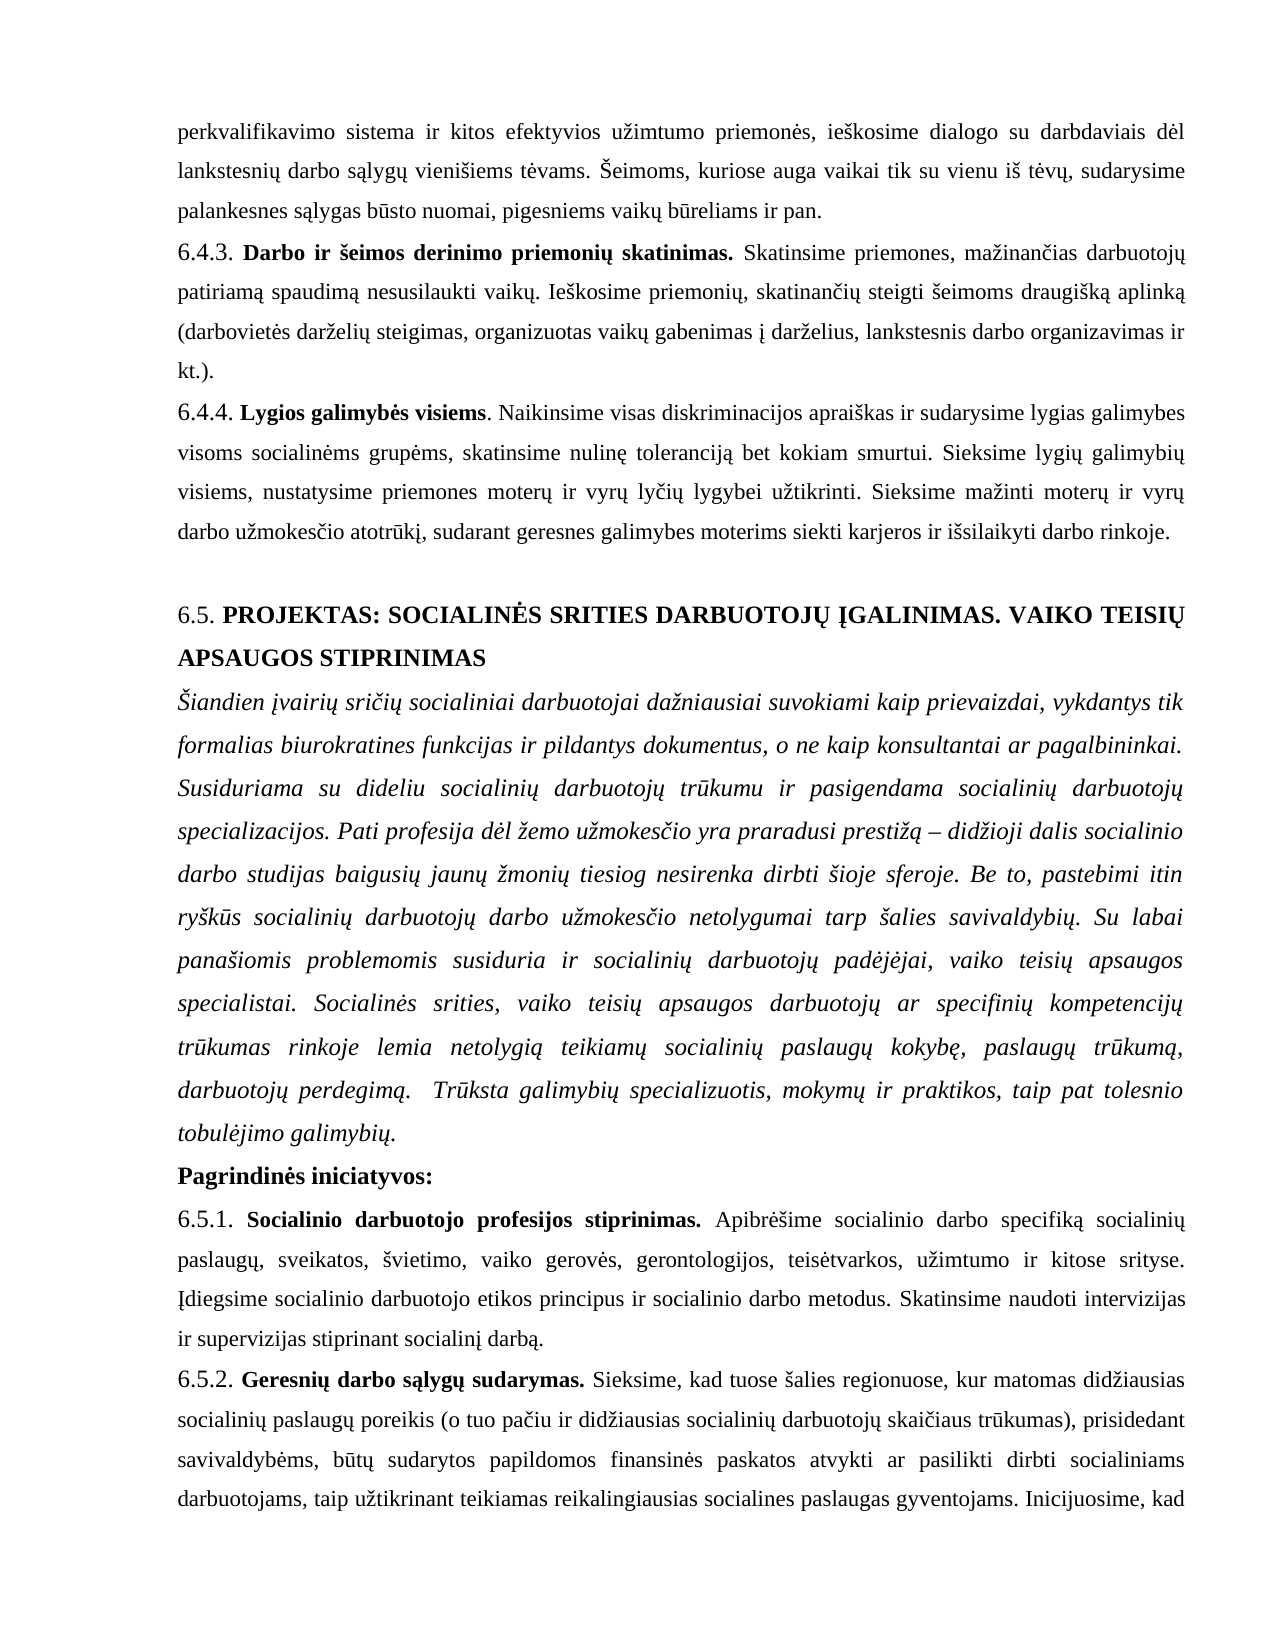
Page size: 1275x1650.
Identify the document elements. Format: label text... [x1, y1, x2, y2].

text 6.5.2. Geresnių darbo sąlygų sudarymas. Sieksime, kad tuose šalies regionuose, kur matomas didžiausias socialinių paslaugų poreikis (o tuo pačiu ir didžiausias socialinių darbuotojų skaičiaus trūkumas), prisidedant savivaldybėms, būtų sudarytos papildomos finansinės paskatos atvykti ar pasilikti dirbti socialiniams darbuotojams, taip užtikrinant teikiamas reikalingiausias socialines paslaugas gyventojams. Inicijuosime, kad [177, 1364, 1186, 1512]
text 6.4.3. Darbo ir šeimos derinimo priemonių skatinimas. Skatinsime priemones, mažinančias darbuotojų patiriamą spaudimą nesusilaukti vaikų. Ieškosime priemonių, skatinančių steigti šeimoms draugišką aplinką (darbovietės darželių steigimas, organizuotas vaikų gabenimas į darželius, lankstesnis darbo organizavimas ir kt.). [177, 237, 1186, 384]
text perkvalifikavimo sistema ir kitos efektyvios užimtumo priemonės, ieškosime dialogo su darbdaviais dėl lankstesnių darbo sąlygų vienišiems tėvams. Šeimoms, kuriose auga vaikai tik su vienu iš tėvų, sudarysime palankesnes sąlygas būsto nuomai, pigesniems vaikų būreliams ir pan. [177, 118, 1186, 223]
text Pagrindinės iniciatyvos: [177, 1161, 1186, 1190]
text 6.4.4. Lygios galimybės visiems. Naikinsime visas diskriminacijos apraiškas ir sudarysime lygias galimybes visoms socialinėms grupėms, skatinsime nulinę toleranciją bet kokiam smurtui. Sieksime lygių galimybių visiems, nustatysime priemones moterų ir vyrų lyčių lygybei užtikrinti. Sieksime mažinti moterų ir vyrų darbo užmokesčio atotrūkį, sudarant geresnes galimybes moterims siekti karjeros ir išsilaikyti darbo rinkoje. [177, 397, 1186, 544]
text 6.5. PROJEKTAS: SOCIALINĖS SRITIES DARBUOTOJŲ ĮGALINIMAS. VAIKO TEISIŲ APSAUGOS STIPRINIMAS [177, 600, 1186, 672]
text Šiandien įvairių sričių socialiniai darbuotojai dažniausiai suvokiami kaip prievaizdai, vykdantys tik formalias biurokratines funkcijas ir pildantys dokumentus, o ne kaip konsultantai ar pagalbininkai. Susiduriama su dideliu socialinių darbuotojų trūkumu ir pasigendama socialinių darbuotojų specializacijos. Pati profesija dėl žemo užmokesčio yra praradusi prestižą – didžioji dalis socialinio darbo studijas baigusių jaunų žmonių tiesiog nesirenka dirbti šioje sferoje. Be to, pastebimi itin ryškūs socialinių darbuotojų darbo užmokesčio netolygumai tarp šalies savivaldybių. Su labai panašiomis problemomis susiduria ir socialinių darbuotojų padėjėjai, vaiko teisių apsaugos specialistai. Socialinės srities, vaiko teisių apsaugos darbuotojų ar specifinių kompetencijų trūkumas rinkoje lemia netolygią teikiamų socialinių paslaugų kokybę, paslaugų trūkumą, darbuotojų perdegimą. Trūksta galimybių specializuotis, mokymų ir praktikos, taip pat tolesnio tobulėjimo galimybių. [177, 687, 1186, 1147]
text 6.5.1. Socialinio darbuotojo profesijos stiprinimas. Apibrėšime socialinio darbo specifiką socialinių paslaugų, sveikatos, švietimo, vaiko gerovės, gerontologijos, teisėtvarkos, užimtumo ir kitose srityse. Įdiegsime socialinio darbuotojo etikos principus ir socialinio darbo metodus. Skatinsime naudoti intervizijas ir supervizijas stiprinant socialinį darbą. [177, 1204, 1186, 1351]
